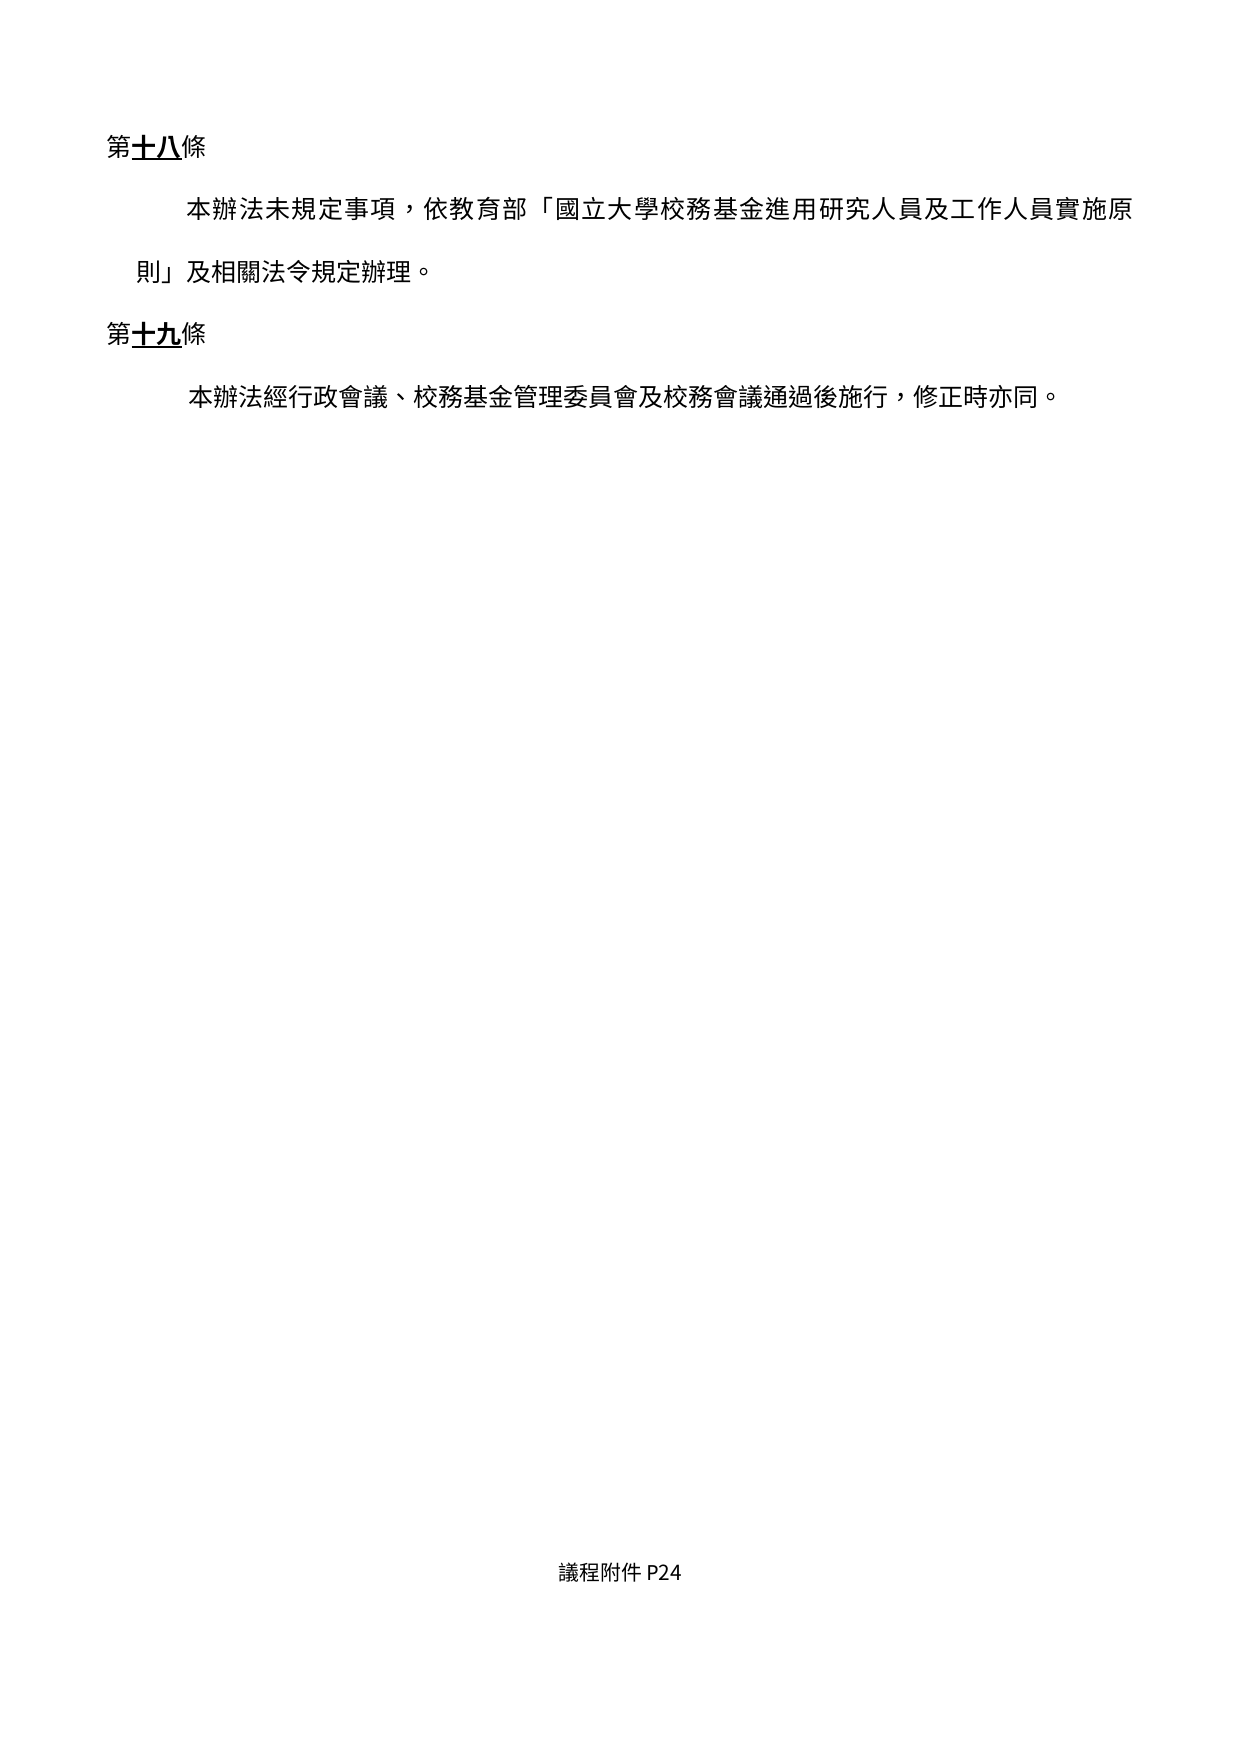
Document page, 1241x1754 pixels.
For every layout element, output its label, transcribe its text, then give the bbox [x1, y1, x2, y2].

text 本辦法經行政會議、校務基金管理委員會及校務會議通過後施行，修正時亦同。 [151, 354, 1105, 416]
text 第十九條 [106, 291, 1134, 354]
text 第十八條 [106, 104, 1134, 166]
text 本辦法未規定事項，依教育部「國立大學校務基金進用研究人員及工作人員實施原則」及相關法令規定辦理。 [136, 166, 1134, 291]
